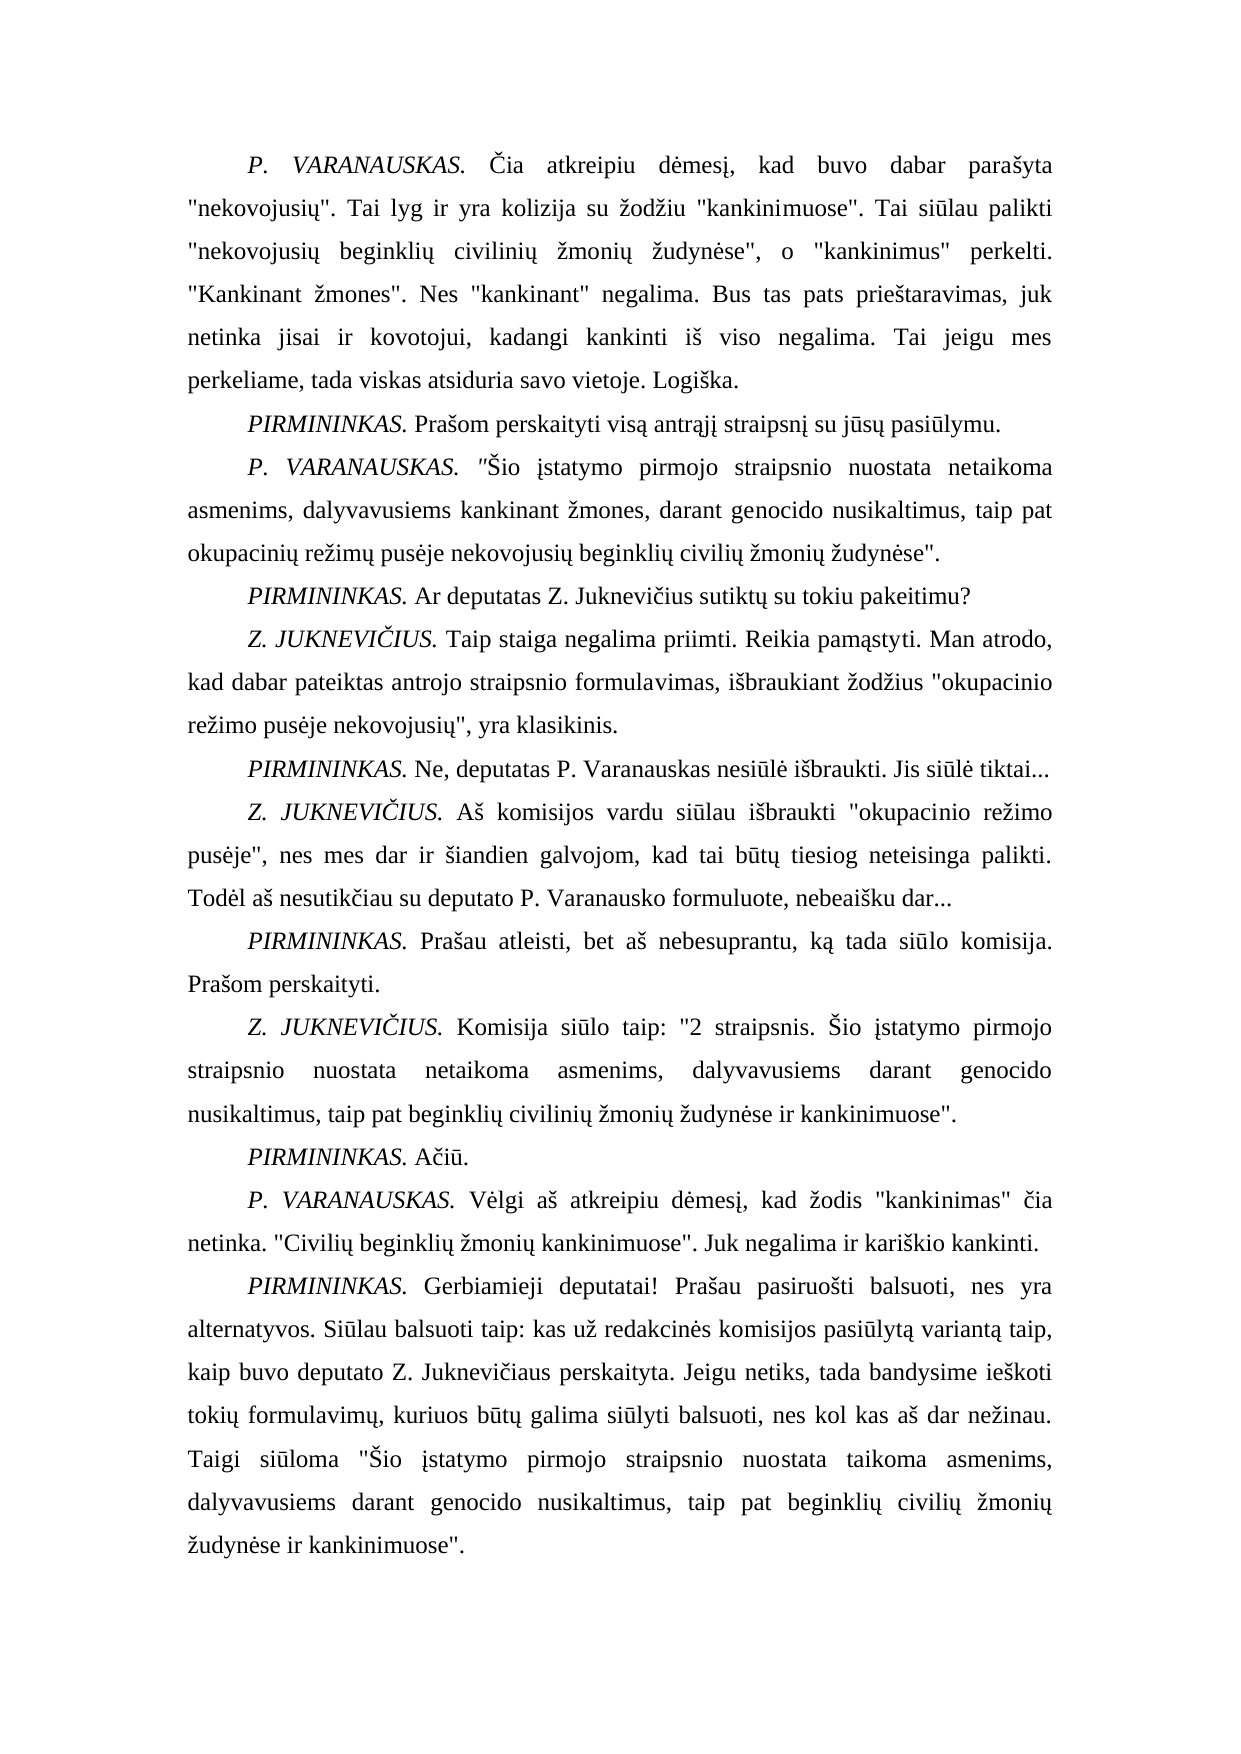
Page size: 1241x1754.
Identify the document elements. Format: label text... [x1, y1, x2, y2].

text Pirmininkas. Ar deputatas Z. Juknevičius sutiktų su tokiu pa­keitimu? [187, 581, 1053, 610]
text Z. Juknevičius. Aš komisijos vardu siūlau išbraukti "okupaci­nio režimo pusėje", nes mes dar ir šiandien galvojom, kad tai būtų tiesiog neteisinga palikti. Todėl aš nesutikčiau su deputato P. Varanausko formuluote, nebeaišku dar... [187, 797, 1053, 912]
text P. Varanauskas. Čia atkreipiu dėmesį, kad buvo dabar para­šyta "nekovojusių". Tai lyg ir yra kolizija su žodžiu "kankini­muose". Tai siūlau palikti "nekovojusių beginklių civilinių žmo­nių žudynėse", o "kankinimus" perkelti. "Kankinant žmones". Nes "kankinant" negalima. Bus tas pats prieštaravimas, juk netinka jisai ir kovotojui, kadangi kankinti iš viso negalima. Tai jeigu mes perkeliame, tada viskas atsiduria savo vietoje. Logiška. [187, 150, 1053, 394]
text P. Varanauskas. Vėlgi aš atkreipiu dėmesį, kad žodis "kanki­nimas" čia netinka. "Civilių beginklių žmonių kankinimuose". Juk negalima ir kariškio kankinti. [187, 1185, 1053, 1257]
text Pirmininkas. Ne, deputatas P. Varanauskas nesiūlė išbraukti. Jis siūlė tiktai... [187, 754, 1053, 782]
text Pirmininkas. Prašom perskaityti visą antrąjį straipsnį su jūsų pasiūlymu. [187, 409, 1053, 437]
text Pirmininkas. Gerbiamieji deputatai! Prašau pasiruošti balsuoti, nes yra alternatyvos. Siūlau balsuoti taip: kas už redakcinės ko­misijos pasiūlytą variantą taip, kaip buvo deputato Z. Juknevičiaus perskaityta. Jeigu netiks, tada bandysime ieškoti tokių for­mulavimų, kuriuos būtų galima siūlyti balsuoti, nes kol kas aš dar nežinau. Taigi siūloma "Šio įstatymo pirmojo straipsnio nuo­stata taikoma asmenims, dalyvavusiems darant genocido nusi­kaltimus, taip pat beginklių civilių žmonių žudynėse ir kankini­muose". [187, 1271, 1053, 1559]
text Z. Juknevičius. Taip staiga negalima priimti. Reikia pamąsty­ti. Man atrodo, kad dabar pateiktas antrojo straipsnio formula­vimas, išbraukiant žodžius "okupacinio režimo pusėje nekovojusių", yra klasikinis. [187, 624, 1053, 739]
text Pirmininkas. Prašau atleisti, bet aš nebesuprantu, ką tada siū­lo komisija. Prašom perskaityti. [187, 926, 1053, 998]
text Pirmininkas. Ačiū. [187, 1142, 1053, 1171]
text P. Varanauskas. "Šio įstatymo pirmojo straipsnio nuostata ne­taikoma asmenims, dalyvavusiems kankinant žmones, darant ge­nocido nusikaltimus, taip pat okupacinių režimų pusėje nekovo­jusių beginklių civilių žmonių žudynėse". [187, 452, 1053, 567]
text Z. Juknevičius. Komisija siūlo taip: "2 straipsnis. Šio įstatymo pirmojo straipsnio nuostata netaikoma asmenims, dalyvavusiems darant genocido nusikaltimus, taip pat beginklių civilinių žmonių žudynėse ir kankinimuose". [187, 1012, 1053, 1127]
